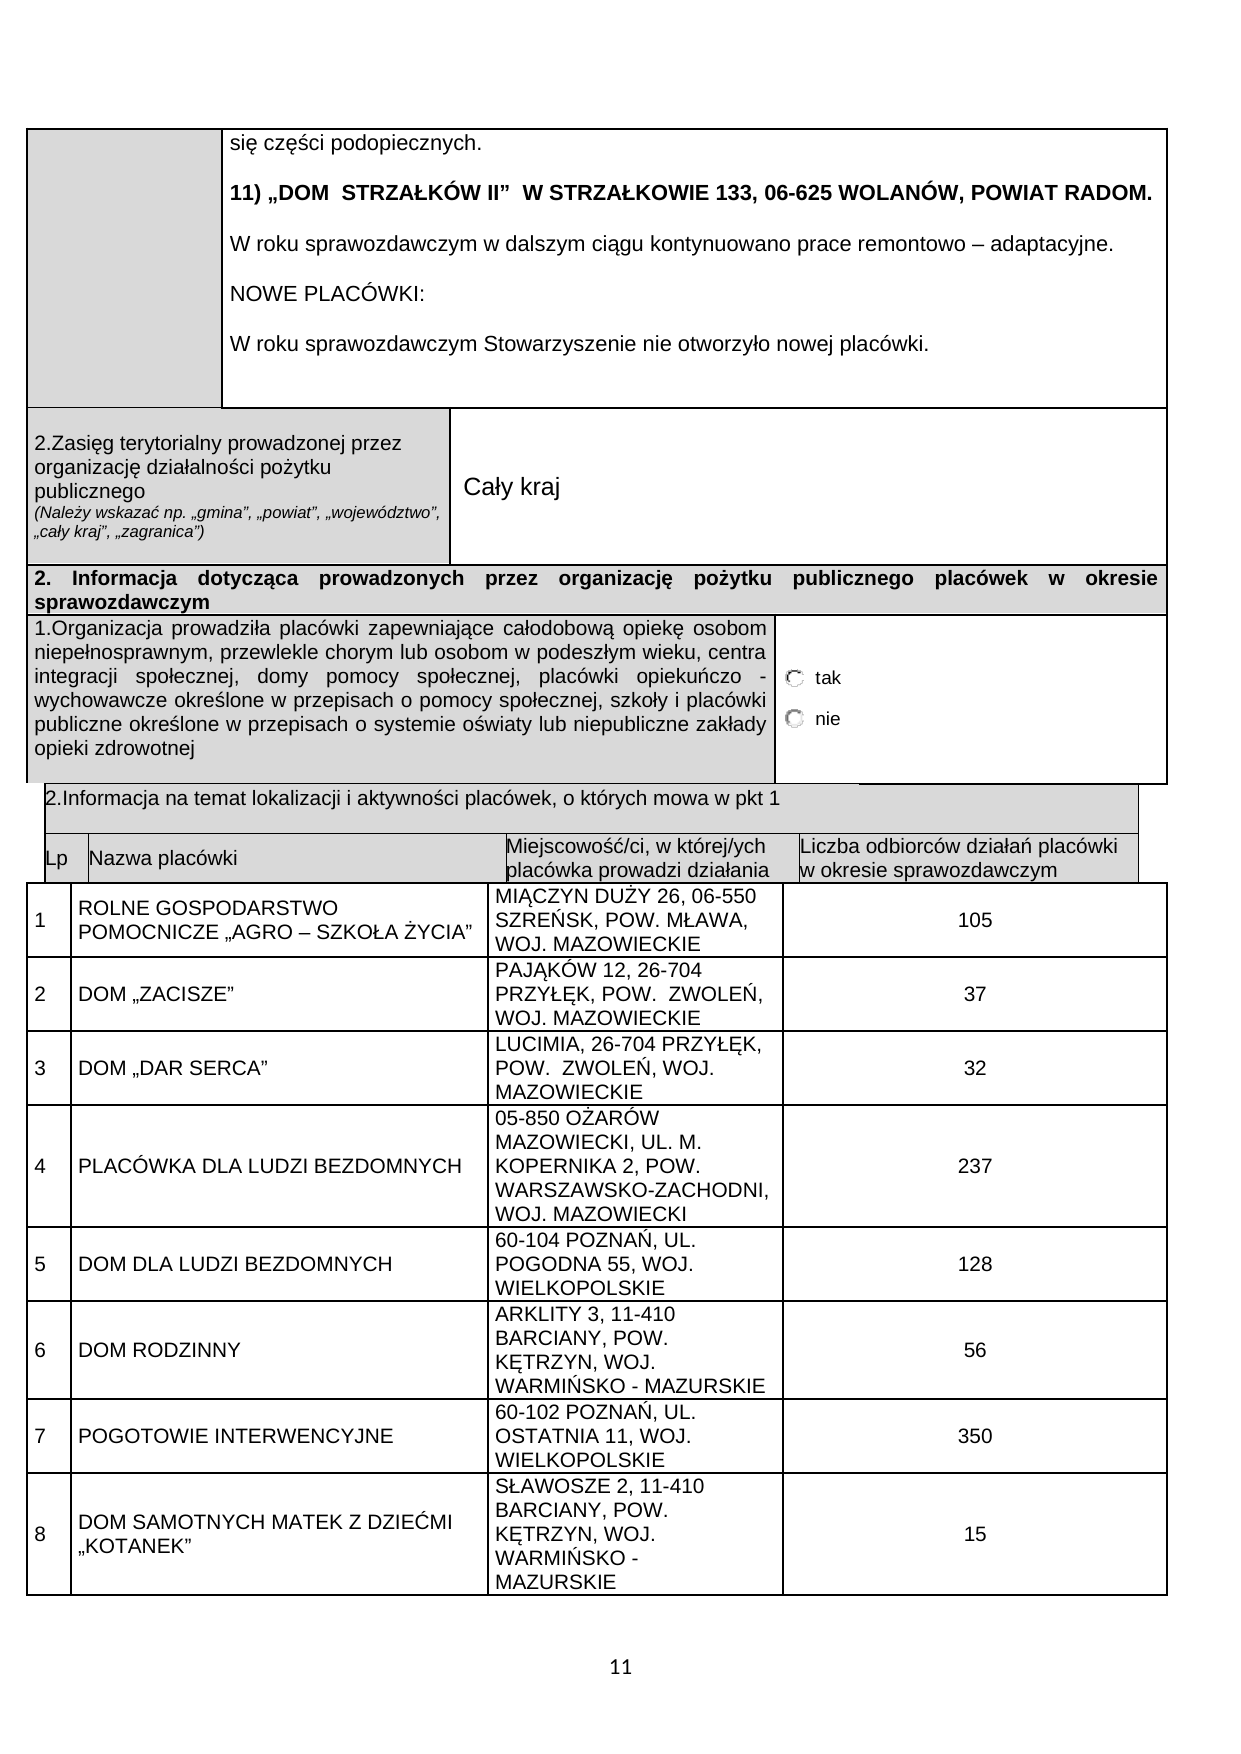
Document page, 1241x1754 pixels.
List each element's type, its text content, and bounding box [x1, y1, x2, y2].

table_cell 2.Zasięg terytorialny prowadzonej przez organizację działalności pożytku publicznego (Należy wskazać np. „gmina”, „powiat”, „województwo”, „cały kraj”, „zagranica”) [28, 408, 449, 563]
table_cell 105 [784, 884, 1166, 956]
table_cell SŁAWOSZE 2, 11-410 BARCIANY, POW. KĘTRZYN, WOJ. WARMIŃSKO - MAZURSKIE [489, 1474, 782, 1594]
table_cell 2 [28, 958, 70, 1030]
table_cell 60-102 POZNAŃ, UL. OSTATNIA 11, WOJ. WIELKOPOLSKIE [489, 1400, 782, 1472]
table_cell [1150, 833, 1157, 882]
table_cell PAJĄKÓW 12, 26-704 PRZYŁĘK, POW. ZWOLEŃ, WOJ. MAZOWIECKIE [489, 958, 782, 1030]
table_cell Miejscowość/ci, w której/ych placówka prowadzi działania [507, 834, 799, 882]
table_cell 237 [784, 1106, 1166, 1226]
table_cell [1157, 833, 1167, 882]
table_cell 4 [28, 1106, 70, 1226]
table_cell ARKLITY 3, 11-410 BARCIANY, POW. KĘTRZYN, WOJ. WARMIŃSKO - MAZURSKIE [489, 1302, 782, 1398]
table_cell 3 [28, 1032, 70, 1104]
table_cell Cały kraj [451, 409, 1166, 563]
table_cell [859, 683, 1166, 783]
table_cell DOM RODZINNY [72, 1302, 487, 1398]
table_cell ROLNE GOSPODARSTWO POMOCNICZE „AGRO – SZKOŁA ŻYCIA” [72, 884, 487, 956]
table_cell [1139, 785, 1144, 833]
table_cell 56 [784, 1302, 1166, 1398]
table_cell [34, 833, 38, 882]
table_cell 6 [28, 1302, 70, 1398]
table_cell [1139, 833, 1144, 882]
table_cell [1150, 785, 1157, 833]
table_cell [34, 783, 38, 833]
table_cell 1 [28, 884, 70, 956]
table_cell 60-104 POZNAŃ, UL. POGODNA 55, WOJ. WIELKOPOLSKIE [489, 1228, 782, 1300]
table_cell 5 [28, 1228, 70, 1300]
table_cell DOM SAMOTNYCH MATEK Z DZIEĆMI „KOTANEK” [72, 1474, 487, 1594]
table_cell [38, 833, 42, 882]
table_cell się części podopiecznych. 11) „DOM STRZAŁKÓW II” W STRZAŁKOWIE 133, 06-625 WOLANÓW, POWIAT RADOM. W roku sprawozdawczym w dalszym ciągu kontynuowano prace remontowo – adaptacyjne. NOWE PLACÓWKI: W roku sprawozdawczym Stowarzyszenie nie otworzyło nowej placówki. [223, 130, 1166, 407]
table_cell Nazwa placówki [89, 834, 506, 882]
table_cell 128 [784, 1228, 1166, 1300]
table_cell LUCIMIA, 26-704 PRZYŁĘK, POW. ZWOLEŃ, WOJ. MAZOWIECKIE [489, 1032, 782, 1104]
table_cell DOM DLA LUDZI BEZDOMNYCH [72, 1228, 487, 1300]
table_cell 8 [28, 1474, 70, 1594]
table_cell [27, 833, 31, 882]
table_cell PLACÓWKA DLA LUDZI BEZDOMNYCH [72, 1106, 487, 1226]
table_cell 350 [784, 1400, 1166, 1472]
table_cell Liczba odbiorców działań placówki w okresie sprawozdawczym [800, 834, 1138, 882]
table_cell POGOTOWIE INTERWENCYJNE [72, 1400, 487, 1472]
table_cell 1.Organizacja prowadziła placówki zapewniające całodobową opiekę osobom niepełnosprawnym, przewlekle chorym lub osobom w podeszłym wieku, centra integracji społecznej, domy pomocy społecznej, placówki opiekuńczo - wychowawcze określone w przepisach o pomocy społecznej, szkoły i placówki publiczne określone w przepisach o systemie oświaty lub niepubliczne zakłady opieki zdrowotnej [28, 616, 774, 783]
table_cell 15 [784, 1474, 1166, 1594]
table_cell 7 [28, 1400, 70, 1472]
table_cell MIĄCZYN DUŻY 26, 06-550 SZREŃSK, POW. MŁAWA, WOJ. MAZOWIECKIE [489, 884, 782, 956]
table_cell [1157, 785, 1167, 833]
table_cell 05-850 OŻARÓW MAZOWIECKI, UL. M. KOPERNIKA 2, POW. WARSZAWSKO-ZACHODNI, WOJ. MAZOWIECKI [489, 1106, 782, 1226]
table_cell [27, 783, 31, 833]
table_cell DOM „DAR SERCA” [72, 1032, 487, 1104]
table_cell [28, 130, 221, 407]
table_cell 32 [784, 1032, 1166, 1104]
table_cell 2. Informacja dotycząca prowadzonych przez organizację pożytku publicznego placówek w okresie sprawozdawczym [28, 566, 1166, 613]
table_cell [1144, 833, 1150, 882]
table_cell DOM „ZACISZE” [72, 958, 487, 1030]
table_cell [38, 783, 42, 833]
table_cell [776, 616, 859, 783]
table_cell 37 [784, 958, 1166, 1030]
table_cell Lp [46, 834, 88, 882]
table_cell [859, 616, 1166, 683]
table_cell [1144, 785, 1150, 833]
table_cell 2.Informacja na temat lokalizacji i aktywności placówek, o których mowa w pkt 1 [46, 784, 1138, 833]
